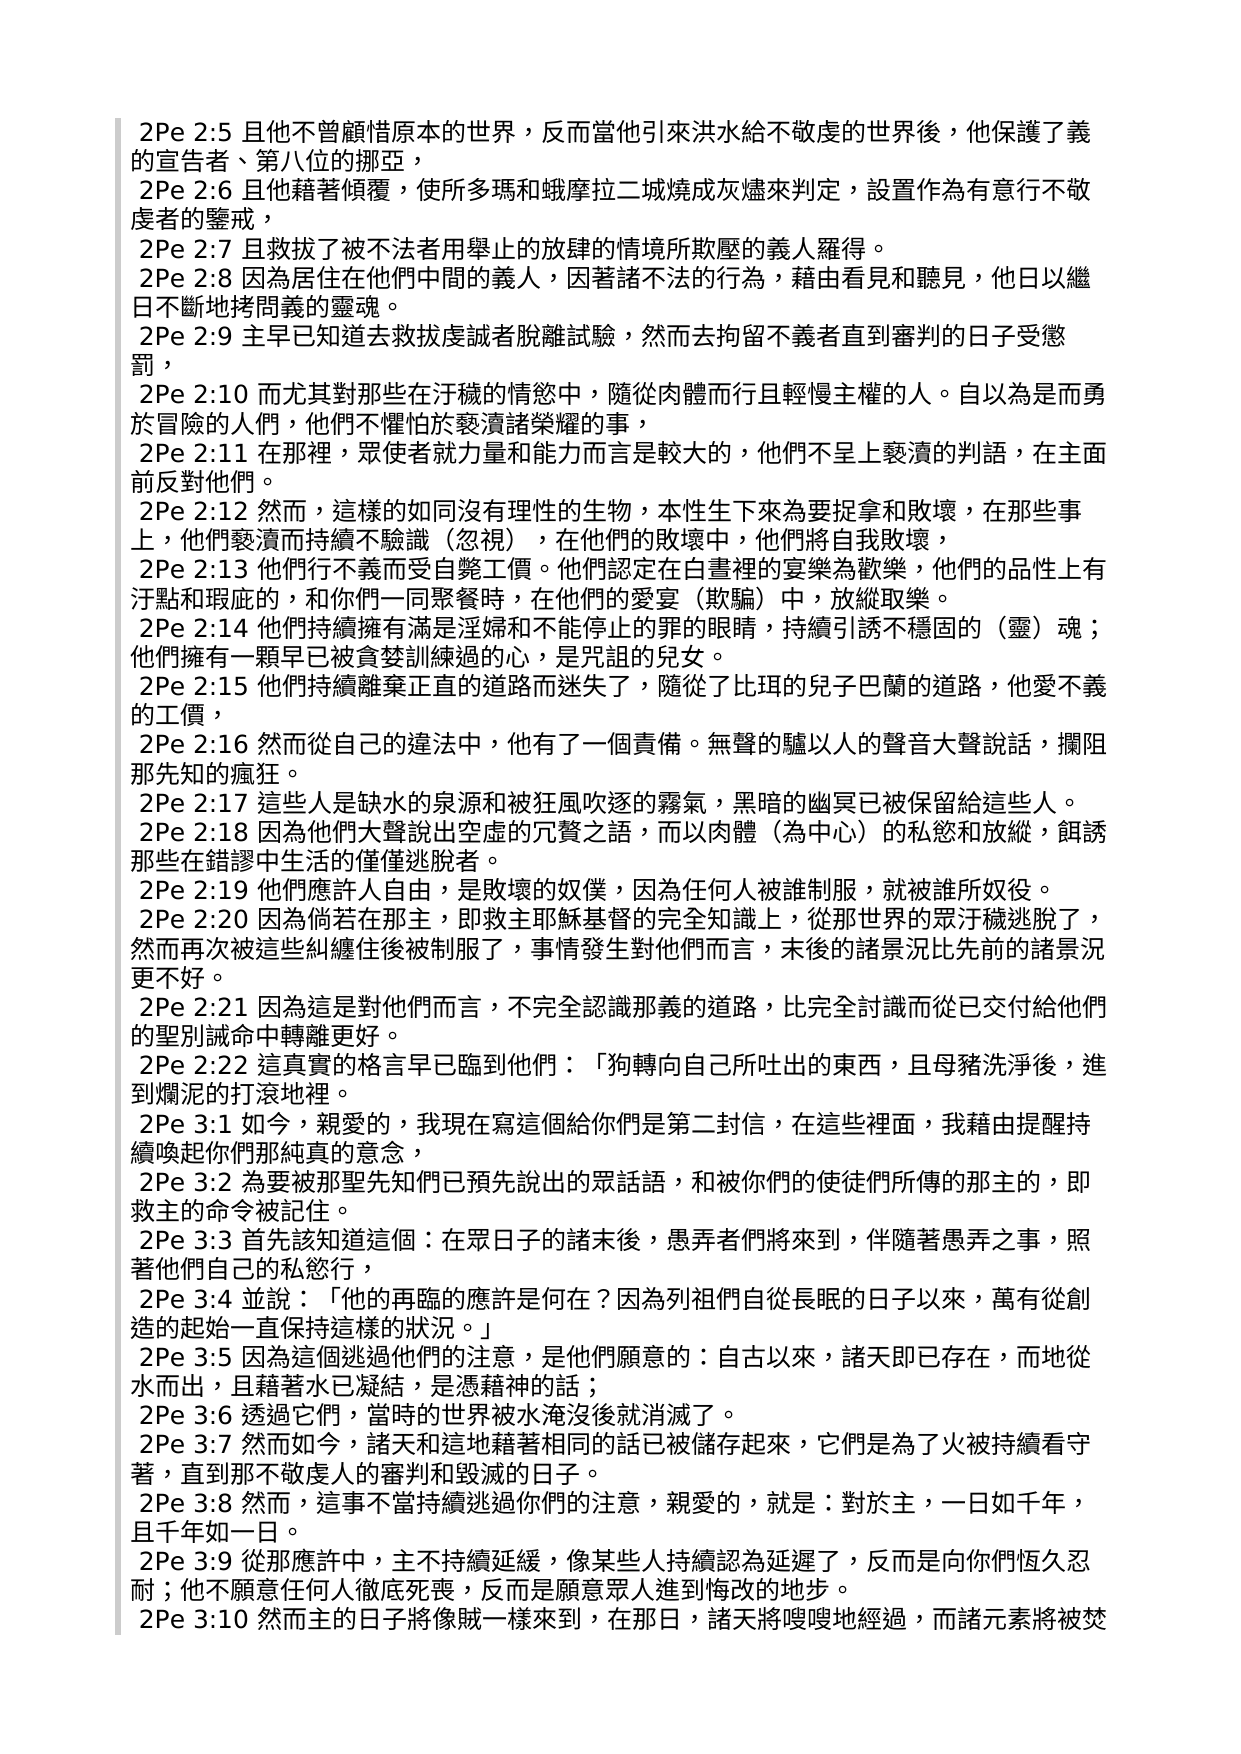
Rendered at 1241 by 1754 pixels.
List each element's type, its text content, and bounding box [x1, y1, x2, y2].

table_header 2Pe 2:5 且他不曾顧惜原本的世界，反而當他引來洪水給不敬虔的世界後，他保護了義的宣告者、第八位的挪亞， 2Pe 2:6 且他藉著傾覆，使所多瑪和蛾摩拉二城燒成灰燼來判定，設置作為有意行不敬虔者的鑒戒， 2Pe 2:7 且救拔了被不法者用舉止的放肆的情境所欺壓的義人羅得。 2Pe 2:8 因為居住在他們中間的義人，因著諸不法的行為，藉由看見和聽見，他日以繼日不斷地拷問義的靈魂。 2Pe 2:9 主早已知道去救拔虔誠者脫離試驗，然而去拘留不義者直到審判的日子受懲罰， 2Pe 2:10 而尤其對那些在汙穢的情慾中，隨從肉體而行且輕慢主權的人。自以為是而勇於冒險的人們，他們不懼怕於褻瀆諸榮耀的事， 2Pe 2:11 在那裡，眾使者就力量和能力而言是較大的，他們不呈上褻瀆的判語，在主面前反對他們。 2Pe 2:12 然而，這樣的如同沒有理性的生物，本性生下來為要捉拿和敗壞，在那些事上，他們褻瀆而持續不驗識（忽視），在他們的敗壞中，他們將自我敗壞， 2Pe 2:13 他們行不義而受自斃工價。他們認定在白晝裡的宴樂為歡樂，他們的品性上有汙點和瑕庛的，和你們一同聚餐時，在他們的愛宴（欺騙）中，放縱取樂。 2Pe 2:14 他們持續擁有滿是淫婦和不能停止的罪的眼睛，持續引誘不穩固的（靈）魂；他們擁有一顆早已被貪婪訓練過的心，是咒詛的兒女。 2Pe 2:15 他們持續離棄正直的道路而迷失了，隨從了比珥的兒子巴蘭的道路，他愛不義的工價， 2Pe 2:16 然而從自己的違法中，他有了一個責備。無聲的驢以人的聲音大聲說話，攔阻那先知的瘋狂。 2Pe 2:17 這些人是缺水的泉源和被狂風吹逐的霧氣，黑暗的幽冥已被保留給這些人。 2Pe 2:18 因為他們大聲說出空虛的冗贅之語，而以肉體（為中心）的私慾和放縱，餌誘那些在錯謬中生活的僅僅逃脫者。 2Pe 2:19 他們應許人自由，是敗壞的奴僕，因為任何人被誰制服，就被誰所奴役。 2Pe 2:20 因為倘若在那主，即救主耶穌基督的完全知識上，從那世界的眾汙穢逃脫了，然而再次被這些糾纏住後被制服了，事情發生對他們而言，末後的諸景況比先前的諸景況更不好。 2Pe 2:21 因為這是對他們而言，不完全認識那義的道路，比完全討識而從已交付給他們的聖別誡命中轉離更好。 2Pe 2:22 這真實的格言早已臨到他們：「狗轉向自己所吐出的東西，且母豬洗淨後，進到爛泥的打滾地裡。 2Pe 3:1 如今，親愛的，我現在寫這個給你們是第二封信，在這些裡面，我藉由提醒持續喚起你們那純真的意念， 2Pe 3:2 為要被那聖先知們已預先說出的眾話語，和被你們的使徒們所傳的那主的，即救主的命令被記住。 2Pe 3:3 首先該知道這個：在眾日子的諸末後，愚弄者們將來到，伴隨著愚弄之事，照著他們自己的私慾行， 2Pe 3:4 並說：「他的再臨的應許是何在？因為列祖們自從長眠的日子以來，萬有從創造的起始一直保持這樣的狀況。」 2Pe 3:5 因為這個逃過他們的注意，是他們願意的：自古以來，諸天即已存在，而地從水而出，且藉著水已凝結，是憑藉神的話； 2Pe 3:6 透過它們，當時的世界被水淹沒後就消滅了。 2Pe 3:7 然而如今，諸天和這地藉著相同的話已被儲存起來，它們是為了火被持續看守著，直到那不敬虔人的審判和毀滅的日子。 2Pe 3:8 然而，這事不當持續逃過你們的注意，親愛的，就是：對於主，一日如千年，且千年如一日。 2Pe 3:9 從那應許中，主不持續延緩，像某些人持續認為延遲了，反而是向你們恆久忍耐；他不願意任何人徹底死喪，反而是願意眾人進到悔改的地步。 2Pe 3:10 然而主的日子將像賊一樣來到，在那日，諸天將嗖嗖地經過，而諸元素將被焚 [121, 118, 1122, 1635]
